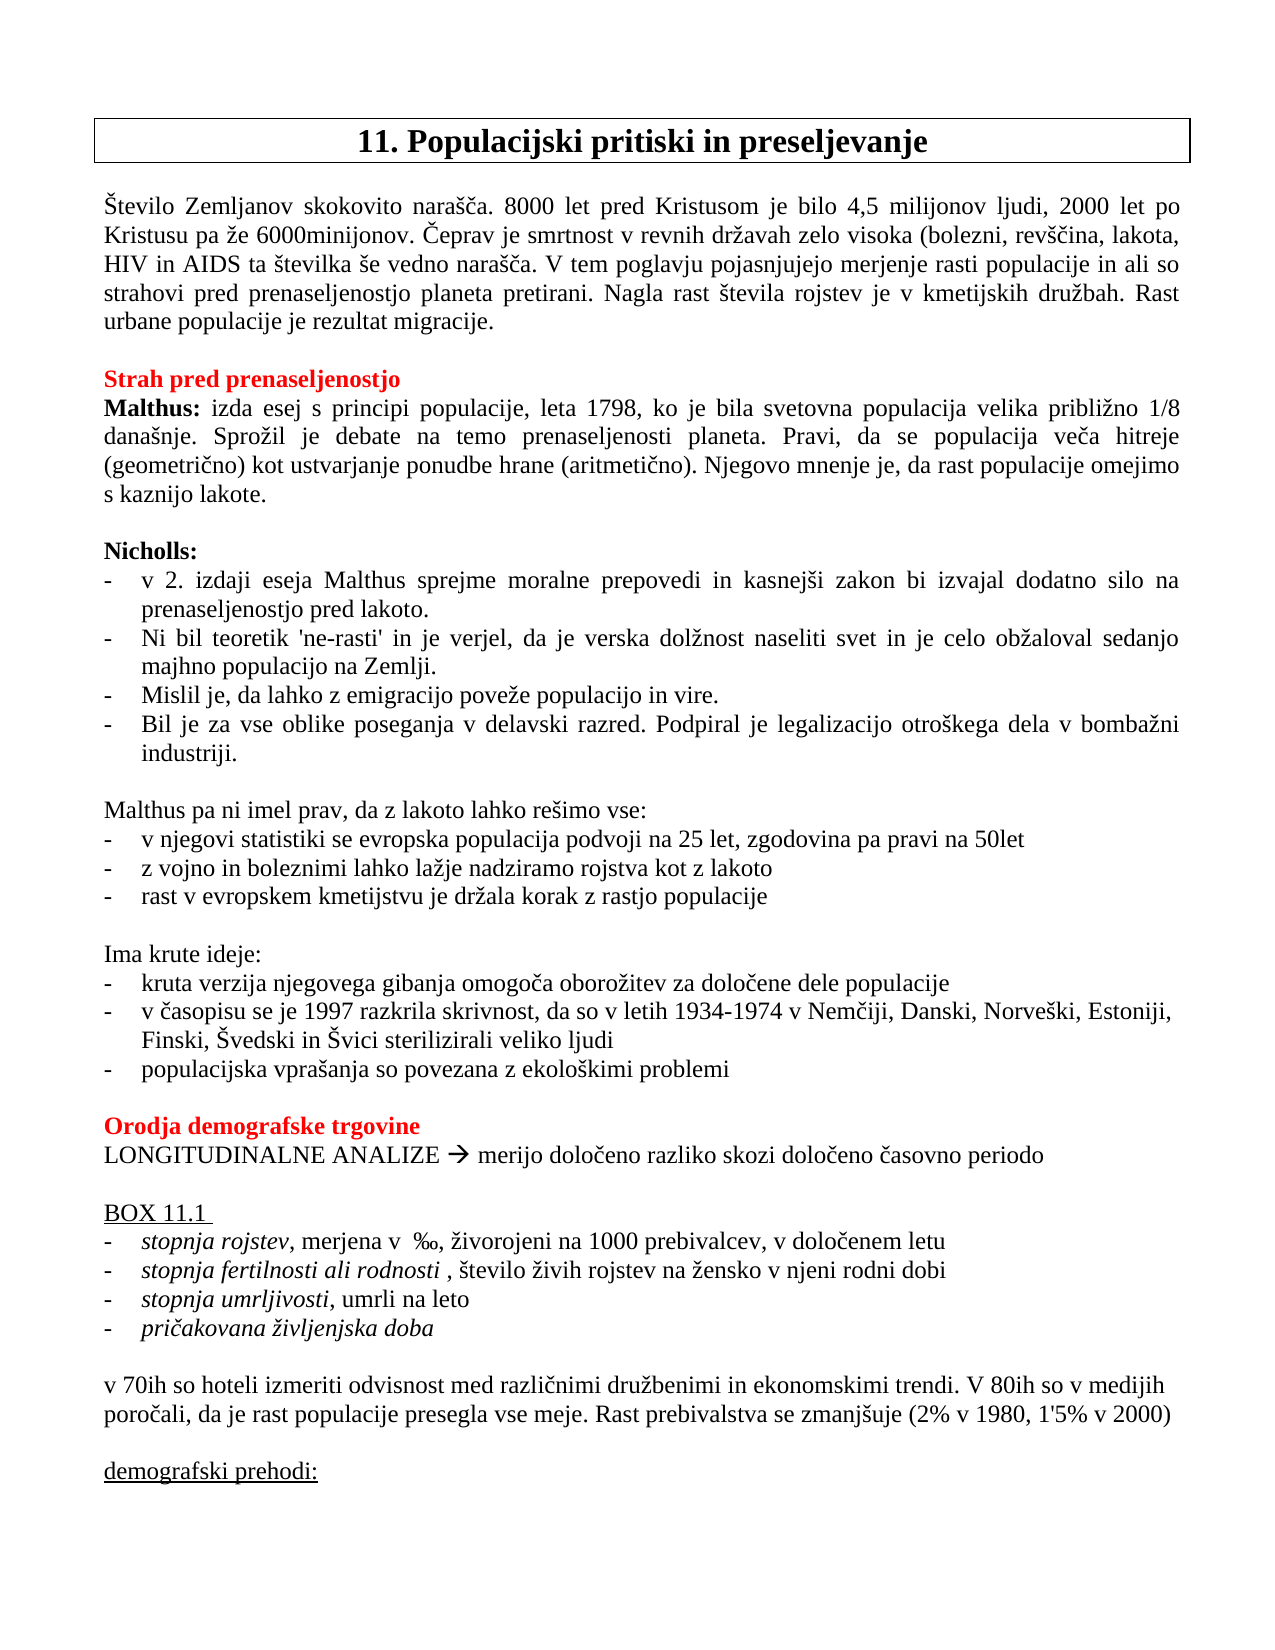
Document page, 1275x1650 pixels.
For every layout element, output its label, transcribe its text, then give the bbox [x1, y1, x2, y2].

list Mislil je, da lahko z emigracijo poveže populacijo in vire. [103, 680, 1181, 709]
text Ima krute ideje: [103, 939, 1181, 968]
list pričakovana življenjska doba [103, 1313, 1181, 1341]
list Bil je za vse oblike poseganja v delavski razred. Podpiral je legalizacijo otroškega dela v bombažni industriji. [103, 709, 1181, 766]
text Malthus: izda esej s principi populacije, leta 1798, ko je bila svetovna populacija velika približno 1/8 današnje. Sprožil je debate na temo prenaseljenosti planeta. Pravi, da se populacija veča hitreje (geometrično) kot ustvarjanje ponudbe hrane (aritmetično). Njegovo mnenje je, da rast populacije omejimo s kaznijo lakote. [103, 393, 1181, 508]
text Nicholls: [103, 536, 1181, 565]
list v 2. izdaji eseja Malthus sprejme moralne prepovedi in kasnejši zakon bi izvajal dodatno silo na prenaseljenostjo pred lakoto. [103, 565, 1181, 623]
list stopnja fertilnosti ali rodnosti , število živih rojstev na žensko v njeni rodni dobi [103, 1255, 1181, 1284]
list v njegovi statistiki se evropska populacija podvoji na 25 let, zgodovina pa pravi na 50let [103, 824, 1181, 853]
text 11. Populacijski pritiski in preseljevanje [95, 119, 1189, 162]
text Število Zemljanov skokovito narašča. 8000 let pred Kristusom je bilo 4,5 milijonov ljudi, 2000 let po Kristusu pa že 6000minijonov. Čeprav je smrtnost v revnih državah zelo visoka (bolezni, revščina, lakota, HIV in AIDS ta številka še vedno narašča. V tem poglavju pojasnjujejo merjenje rasti populacije in ali so strahovi pred prenaseljenostjo planeta pretirani. Nagla rast števila rojstev je v kmetijskih družbah. Rast urbane populacije je rezultat migracije. [103, 191, 1181, 335]
text BOX 11.1 [103, 1198, 1181, 1226]
list kruta verzija njegovega gibanja omogoča oborožitev za določene dele populacije [103, 968, 1181, 996]
text Malthus pa ni imel prav, da z lakoto lahko rešimo vse: [103, 795, 1181, 824]
list v časopisu se je 1997 razkrila skrivnost, da so v letih 1934-1974 v Nemčiji, Danski, Norveški, Estoniji, Finski, Švedski in Švici sterilizirali veliko ljudi [103, 996, 1181, 1054]
list populacijska vprašanja so povezana z ekološkimi problemi [103, 1054, 1181, 1083]
list stopnja umrljivosti, umrli na leto [103, 1284, 1181, 1313]
list Ni bil teoretik 'ne-rasti' in je verjel, da je verska dolžnost naseliti svet in je celo obžaloval sedanjo majhno populacijo na Zemlji. [103, 623, 1181, 680]
list rast v evropskem kmetijstvu je držala korak z rastjo populacije [103, 881, 1181, 910]
list stopnja rojstev, merjena v ‰, živorojeni na 1000 prebivalcev, v določenem letu [103, 1226, 1181, 1255]
list z vojno in boleznimi lahko lažje nadziramo rojstva kot z lakoto [103, 853, 1181, 881]
text LONGITUDINALNE ANALIZE  merijo določeno razliko skozi določeno časovno periodo [103, 1140, 1181, 1169]
text Strah pred prenaseljenostjo [103, 364, 1181, 393]
text demografski prehodi: [103, 1456, 1181, 1485]
text v 70ih so hoteli izmeriti odvisnost med različnimi družbenimi in ekonomskimi trendi. V 80ih so v medijih poročali, da je rast populacije presegla vse meje. Rast prebivalstva se zmanjšuje (2% v 1980, 1'5% v 2000) [103, 1370, 1181, 1428]
text Orodja demografske trgovine [103, 1111, 1181, 1140]
